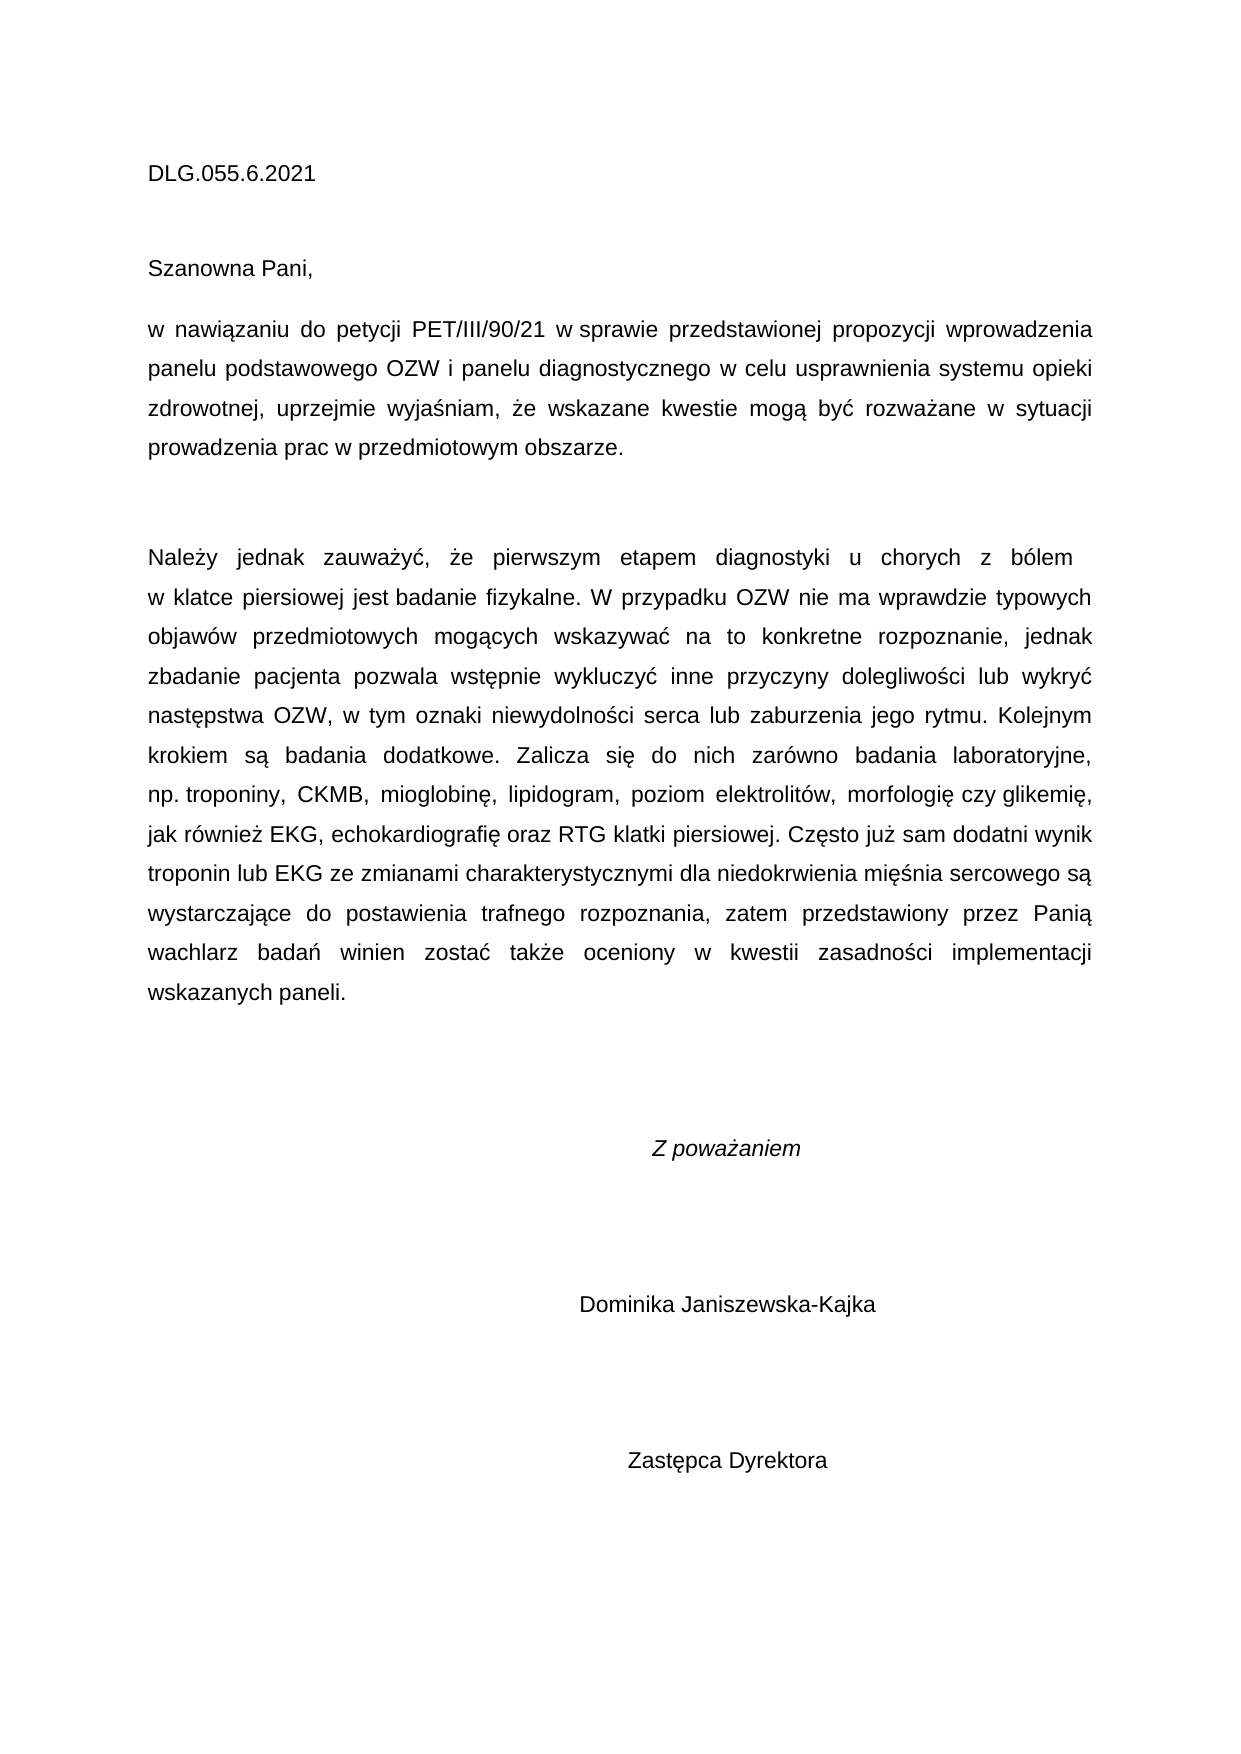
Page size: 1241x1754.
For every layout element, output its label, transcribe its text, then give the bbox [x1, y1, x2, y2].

text w nawiązaniu do petycji PET/III/90/21 w sprawie przedstawionej propozycji wprowadzenia panelu podstawowego OZW i panelu diagnostycznego w celu usprawnienia systemu opieki zdrowotnej, uprzejmie wyjaśniam, że wskazane kwestie mogą być rozważane w sytuacji prowadzenia prac w przedmiotowym obszarze. [148, 316, 1093, 460]
text Należy jednak zauważyć, że pierwszym etapem diagnostyki u chorych z bólem w klatce piersiowej jest badanie fizykalne. W przypadku OZW nie ma wprawdzie typowych objawów przedmiotowych mogących wskazywać na to konkretne rozpoznanie, jednak zbadanie pacjenta pozwala wstępnie wykluczyć inne przyczyny dolegliwości lub wykryć następstwa OZW, w tym oznaki niewydolności serca lub zaburzenia jego rytmu. Kolejnym krokiem są badania dodatkowe. Zalicza się do nich zarówno badania laboratoryjne, np. troponiny, CKMB, mioglobinę, lipidogram, poziom elektrolitów, morfologię czy glikemię, jak również EKG, echokardiografię oraz RTG klatki piersiowej. Często już sam dodatni wynik troponin lub EKG ze zmianami charakterystycznymi dla niedokrwienia mięśnia sercowego są wystarczające do postawienia trafnego rozpoznania, zatem przedstawiony przez Panią wachlarz badań winien zostać także oceniony w kwestii zasadności implementacji wskazanych paneli. [148, 544, 1093, 1005]
text DLG.055.6.2021 [148, 160, 1093, 186]
text Z poważaniem [369, 1135, 1093, 1161]
text Dominika Janiszewska-Kajka [369, 1291, 1093, 1317]
text Zastępca Dyrektora [369, 1447, 1093, 1473]
text Szanowna Pani, [148, 255, 1093, 282]
